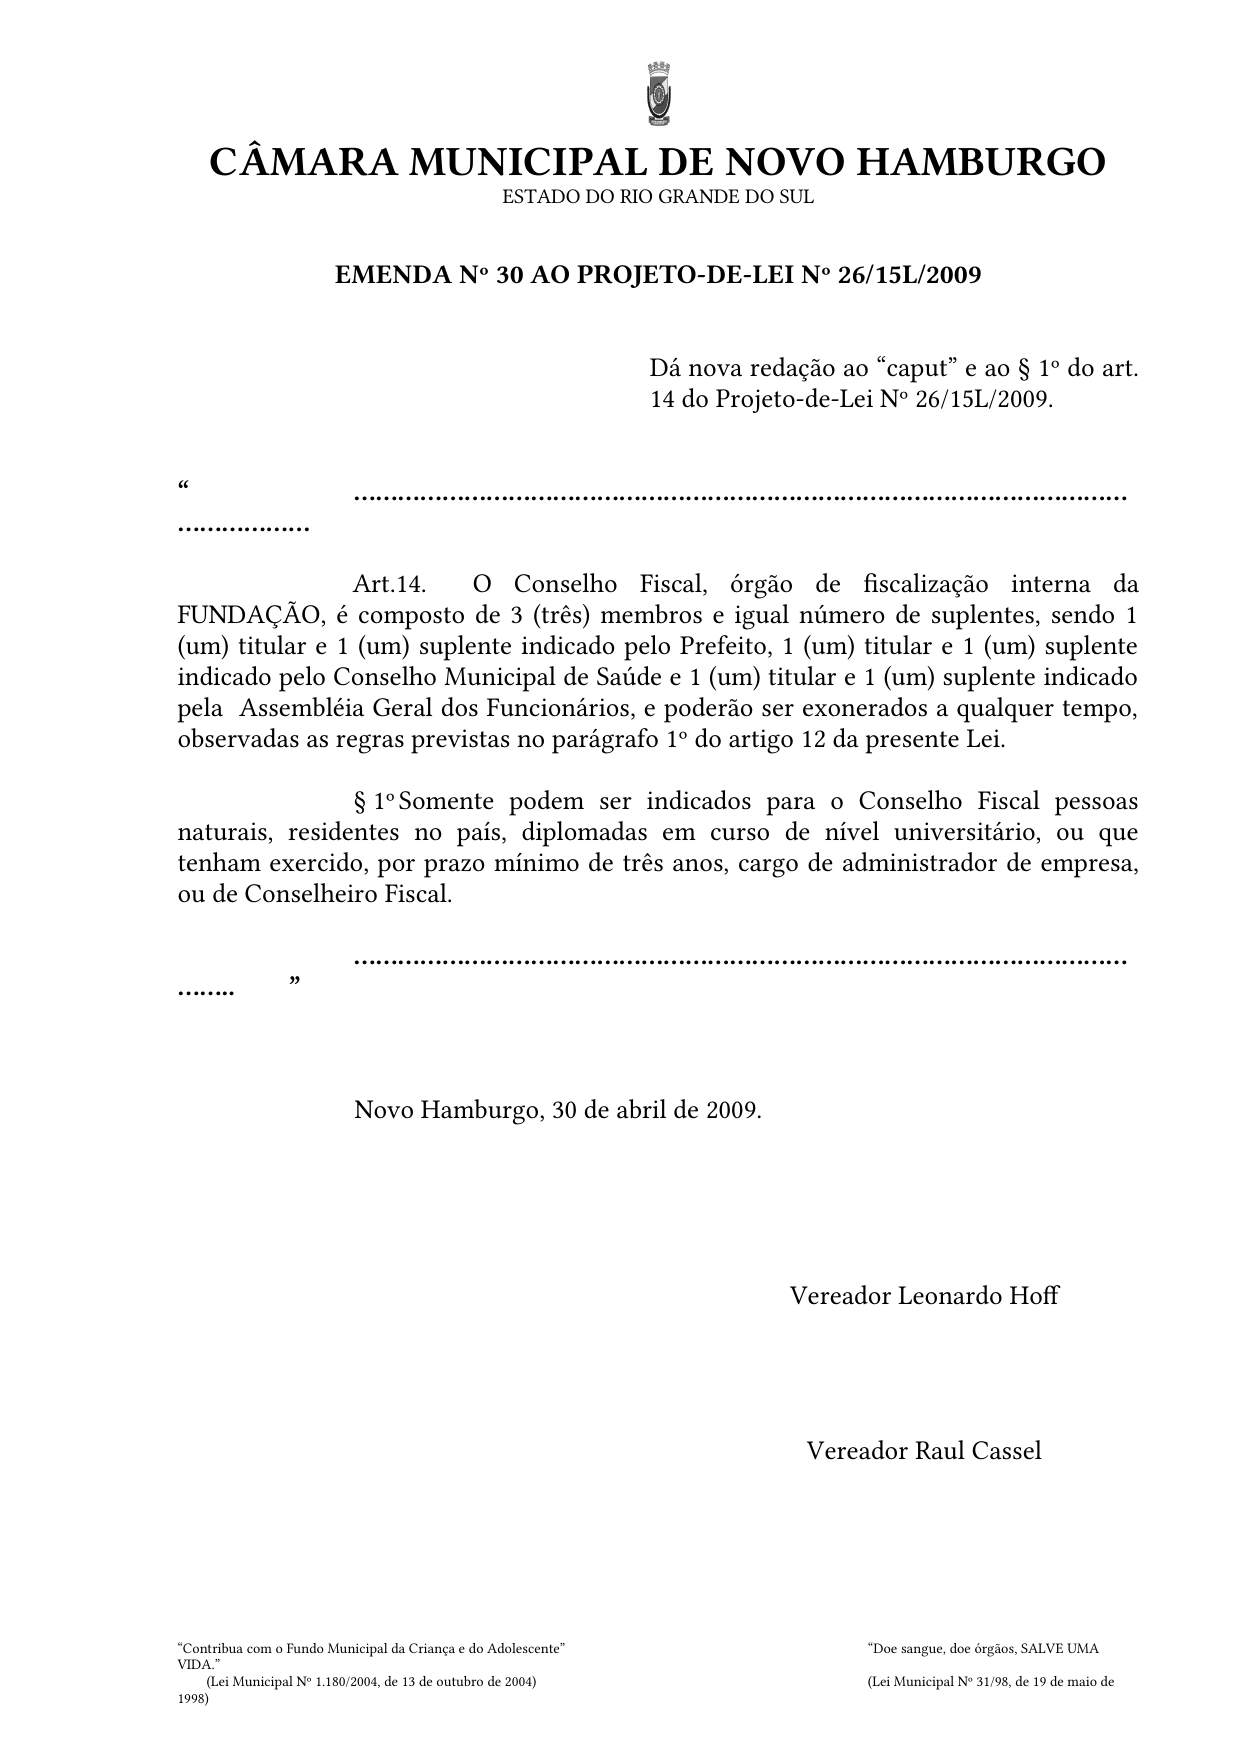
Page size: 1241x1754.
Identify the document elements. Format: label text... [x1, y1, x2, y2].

text ................................................................................................................. ” [177, 940, 1140, 1002]
text EMENDA Nº 30 AO PROJETO-DE-LEI Nº 26/15L/2009 [177, 259, 1140, 290]
text Novo Hamburgo, 30 de abril de 2009. [177, 1094, 1140, 1126]
text § 1º Somente podem ser indicados para o Conselho Fiscal pessoas naturais, residentes no país, diplomadas em curso de nível universitário, ou que tenham exercido, por prazo mínimo de três anos, cargo de administrador de empresa, ou de Conselheiro Fiscal. [177, 785, 1140, 909]
text Art.14. O Conselho Fiscal, órgão de fiscalização interna da FUNDAÇÃO, é composto de 3 (três) membros e igual número de suplentes, sendo 1 (um) titular e 1 (um) suplente indicado pelo Prefeito, 1 (um) titular e 1 (um) suplente indicado pelo Conselho Municipal de Saúde e 1 (um) titular e 1 (um) suplente indicado pela Assembléia Geral dos Funcionários, e poderão ser exonerados a qualquer tempo, observadas as regras previstas no parágrafo 1º do artigo 12 da presente Lei. [177, 569, 1140, 754]
text “ ........................................................................................................................... [177, 476, 1140, 538]
text Vereador Leonardo Hoff [709, 1280, 1140, 1311]
text Dá nova redação ao “caput” e ao § 1º do art. 14 do Projeto-de-Lei Nº 26/15L/2009. [649, 352, 1140, 414]
text Vereador Raul Cassel [709, 1435, 1140, 1466]
